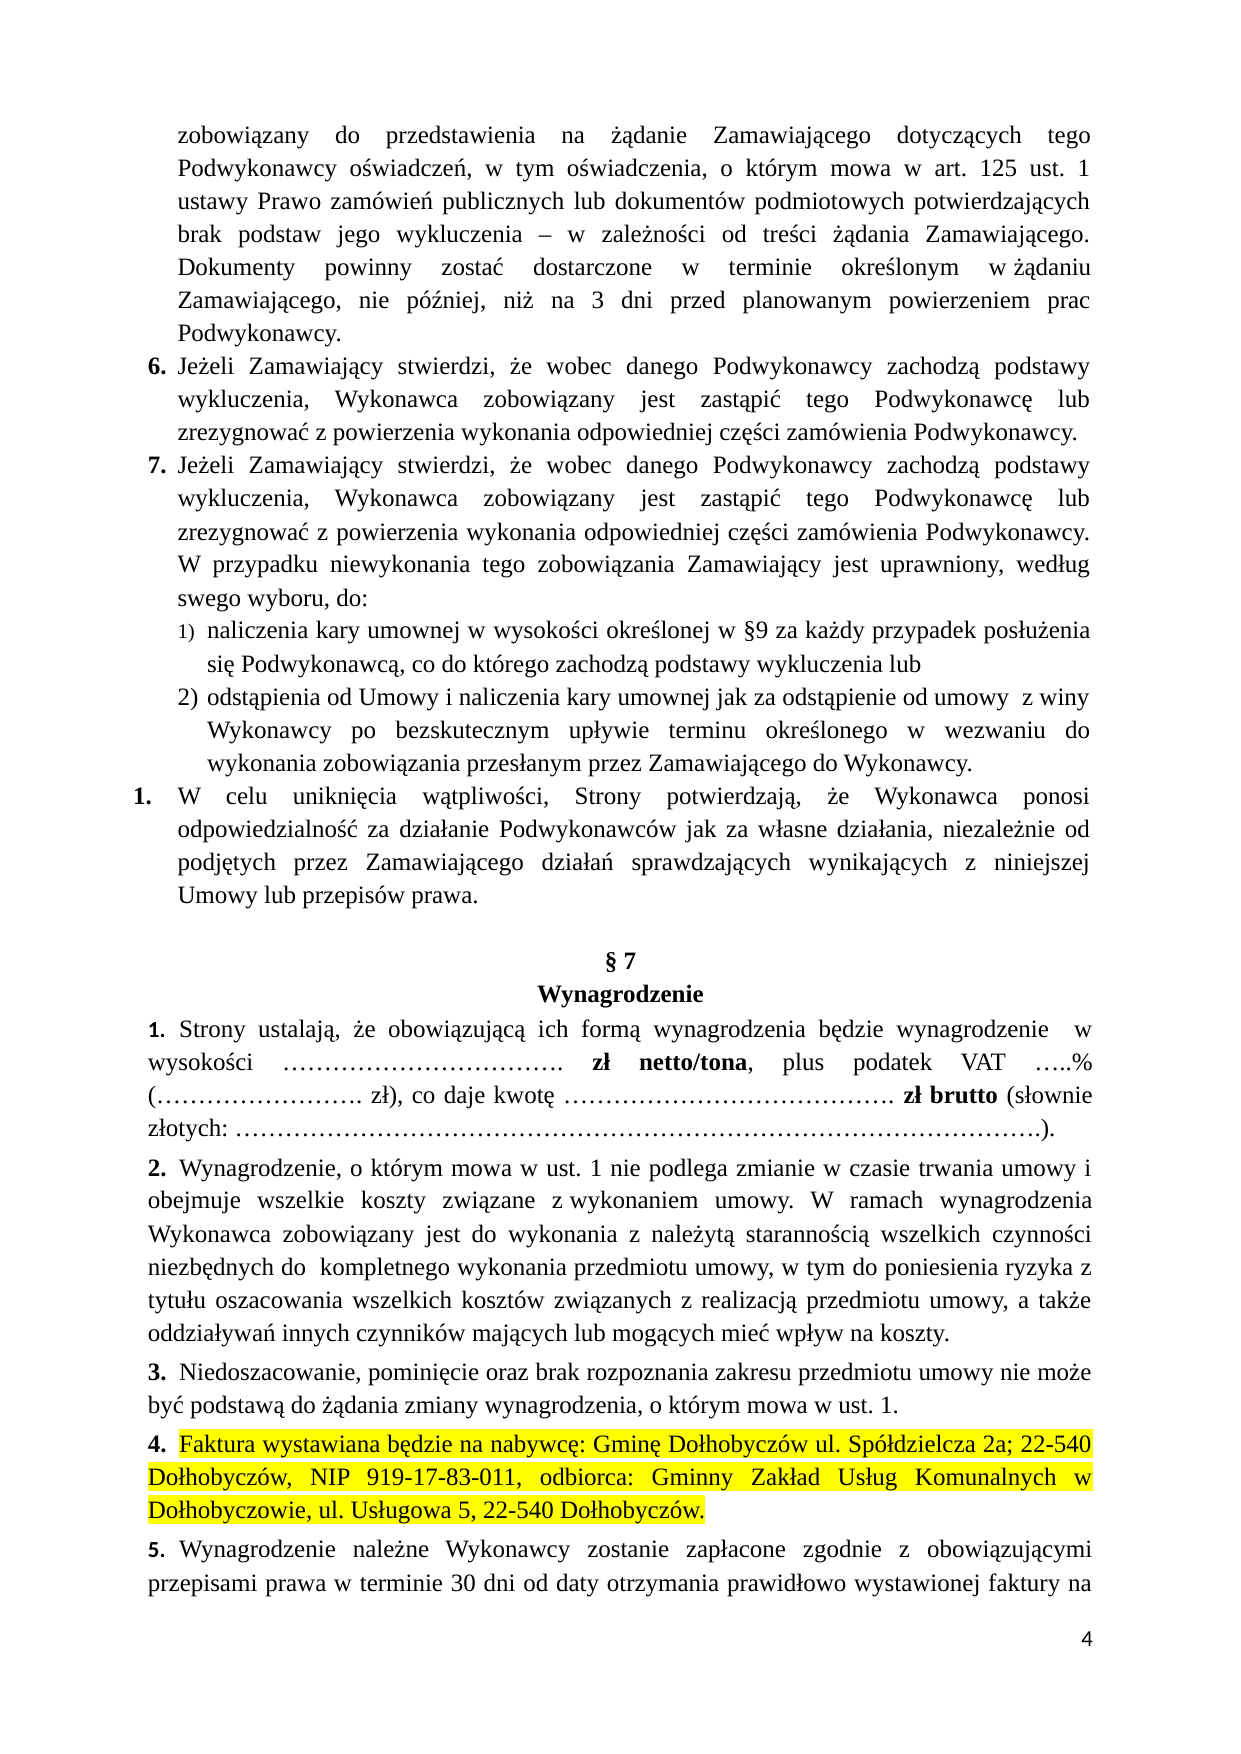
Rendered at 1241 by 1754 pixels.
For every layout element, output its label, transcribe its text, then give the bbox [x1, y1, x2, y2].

list naliczenia kary umownej w wysokości określonej w §9 za każdy przypadek posłużenia się Podwykonawcą, co do którego zachodzą podstawy wykluczenia lub [177, 616, 1091, 677]
list Jeżeli Zamawiający stwierdzi, że wobec danego Podwykonawcy zachodzą podstawy wykluczenia, Wykonawca zobowiązany jest zastąpić tego Podwykonawcę lub zrezygnować z powierzenia wykonania odpowiedniej części zamówienia Podwykonawcy. W przypadku niewykonania tego zobowiązania Zamawiający jest uprawniony, według swego wyboru, do: [148, 451, 1091, 611]
list W celu uniknięcia wątpliwości, Strony potwierdzają, że Wykonawca ponosi odpowiedzialność za działanie Podwykonawców jak za własne działania, niezależnie od podjętych przez Zamawiającego działań sprawdzających wynikających z niniejszej Umowy lub przepisów prawa. [133, 781, 1091, 908]
list odstąpienia od Umowy i naliczenia kary umownej jak za odstąpienie od umowy z winy Wykonawcy po bezskutecznym upływie terminu określonego w wezwaniu do wykonania zobowiązania przesłanym przez Zamawiającego do Wykonawcy. [177, 682, 1091, 776]
text Wynagrodzenie [148, 979, 1093, 1008]
list Wynagrodzenie, o którym mowa w ust. 1 nie podlega zmianie w czasie trwania umowy i obejmuje wszelkie koszty związane z wykonaniem umowy. W ramach wynagrodzenia Wykonawca zobowiązany jest do wykonania z należytą starannością wszelkich czynności niezbędnych do kompletnego wykonania przedmiotu umowy, w tym do poniesienia ryzyka z tytułu oszacowania wszelkich kosztów związanych z realizacją przedmiotu umowy, a także oddziaływań innych czynników mających lub mogących mieć wpływ na koszty. [148, 1153, 1093, 1346]
list Niedoszacowanie, pominięcie oraz brak rozpoznania zakresu przedmiotu umowy nie może być podstawą do żądania zmiany wynagrodzenia, o którym mowa w ust. 1. [148, 1357, 1093, 1419]
text § 7 [148, 946, 1093, 974]
list Jeżeli Zamawiający stwierdzi, że wobec danego Podwykonawcy zachodzą podstawy wykluczenia, Wykonawca zobowiązany jest zastąpić tego Podwykonawcę lub zrezygnować z powierzenia wykonania odpowiedniej części zamówienia Podwykonawcy. [148, 351, 1091, 446]
list Strony ustalają, że obowiązującą ich formą wynagrodzenia będzie wynagrodzenie w wysokości ……………………………. zł netto/tona, plus podatek VAT …..% (……………………. zł), co daje kwotę …………………………………. zł brutto (słownie złotych: …………………………………………………………………………………….). [148, 1014, 1093, 1142]
list zobowiązany do przedstawienia na żądanie Zamawiającego dotyczących tego Podwykonawcy oświadczeń, w tym oświadczenia, o którym mowa w art. 125 ust. 1 ustawy Prawo zamówień publicznych lub dokumentów podmiotowych potwierdzających brak podstaw jego wykluczenia – w zależności od treści żądania Zamawiającego. Dokumenty powinny zostać dostarczone w terminie określonym w żądaniu Zamawiającego, nie później, niż na 3 dni przed planowanym powierzeniem prac Podwykonawcy. [148, 120, 1091, 347]
list Wynagrodzenie należne Wykonawcy zostanie zapłacone zgodnie z obowiązującymi przepisami prawa w terminie 30 dni od daty otrzymania prawidłowo wystawionej faktury na [148, 1534, 1093, 1597]
list Faktura wystawiana będzie na nabywcę: Gminę Dołhobyczów ul. Spółdzielcza 2a; 22-540 Dołhobyczów, NIP 919-17-83-011, odbiorca: Gminny Zakład Usług Komunalnych w Dołhobyczowie, ul. Usługowa 5, 22-540 Dołhobyczów. [148, 1429, 1093, 1524]
